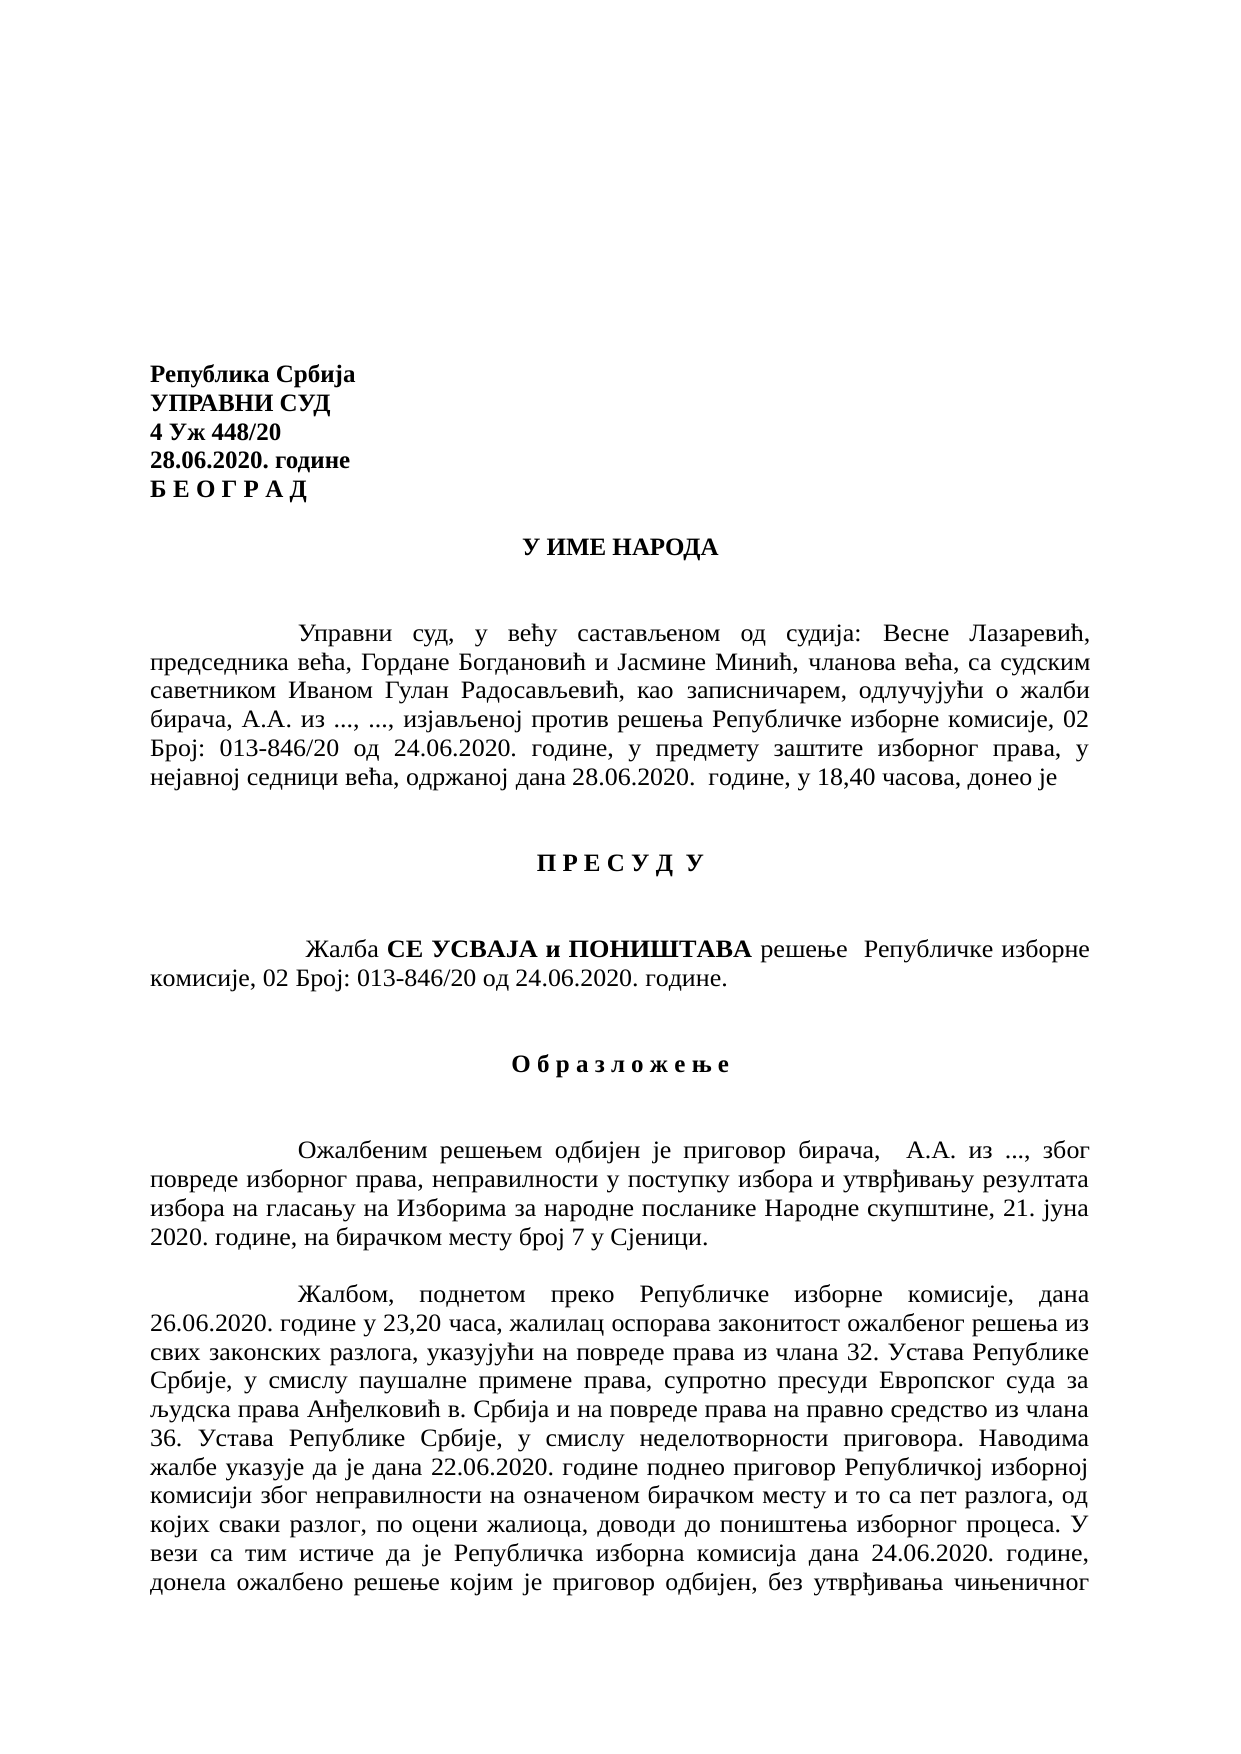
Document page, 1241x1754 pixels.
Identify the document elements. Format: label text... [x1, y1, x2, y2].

text Б Е О Г Р А Д [150, 474, 1090, 503]
text 28.06.2020. године [150, 445, 1090, 474]
text Ожалбеним решењем одбијен је приговор бирача, А.А. из ..., због повреде изборног права, неправилности у поступку избора и утврђивању резултата избора на гласању на Изборима за народне посланике Народне скупштине, 21. јуна 2020. године, на бирачком месту број 7 у Сјеници. [150, 1135, 1090, 1250]
text У ИМЕ НАРОДА [150, 532, 1090, 560]
text П Р Е С У Д У [150, 848, 1090, 877]
text Жалбом, поднетом преко Републичке изборне комисије, дана 26.06.2020. године у 23,20 часа, жалилац оспорава законитост ожалбеног решења из свих законских разлога, указујући на повреде права из члана 32. Устава Републике Србије, у смислу паушалне примене права, супротно пресуди Европског суда за људска права Анђелковић в. Србија и на повреде права на правно средство из члана 36. Устава Републике Србије, у смислу неделотворности приговора. Наводима жалбе указује да је дана 22.06.2020. године поднео приговор Републичкој изборној комисији због неправилности на означеном бирачком месту и то са пет разлога, од којих сваки разлог, по оцени жалиоца, доводи до поништења изборног процеса. У вези са тим истиче да је Републичка изборна комисија дана 24.06.2020. године, донела ожалбено решење којим је приговор одбијен, без утврђивања чињеничног [150, 1279, 1090, 1595]
text Жалба СЕ УСВАЈА и ПОНИШТАВА решење Републичке изборне комисије, 02 Број: 013-846/20 од 24.06.2020. године. [150, 934, 1090, 992]
text УПРАВНИ СУД [150, 388, 1090, 417]
text Република Србија [150, 148, 1090, 388]
text О б р а з л о ж е њ е [150, 1049, 1090, 1078]
text 4 Уж 448/20 [150, 417, 1090, 445]
text Управни суд, у већу састављеном од судија: Весне Лазаревић, председника већа, Гордане Богдановић и Јасмине Минић, чланова већа, са судским саветником Иваном Гулан Радосављевић, као записничарем, одлучујући о жалби бирача, А.А. из ..., ..., изјављеној против решења Републичке изборне комисије, 02 Број: 013-846/20 од 24.06.2020. године, у предмету заштите изборног права, у нејавној седници већа, одржаној дана 28.06.2020. године, у 18,40 часова, донео је [150, 618, 1090, 790]
